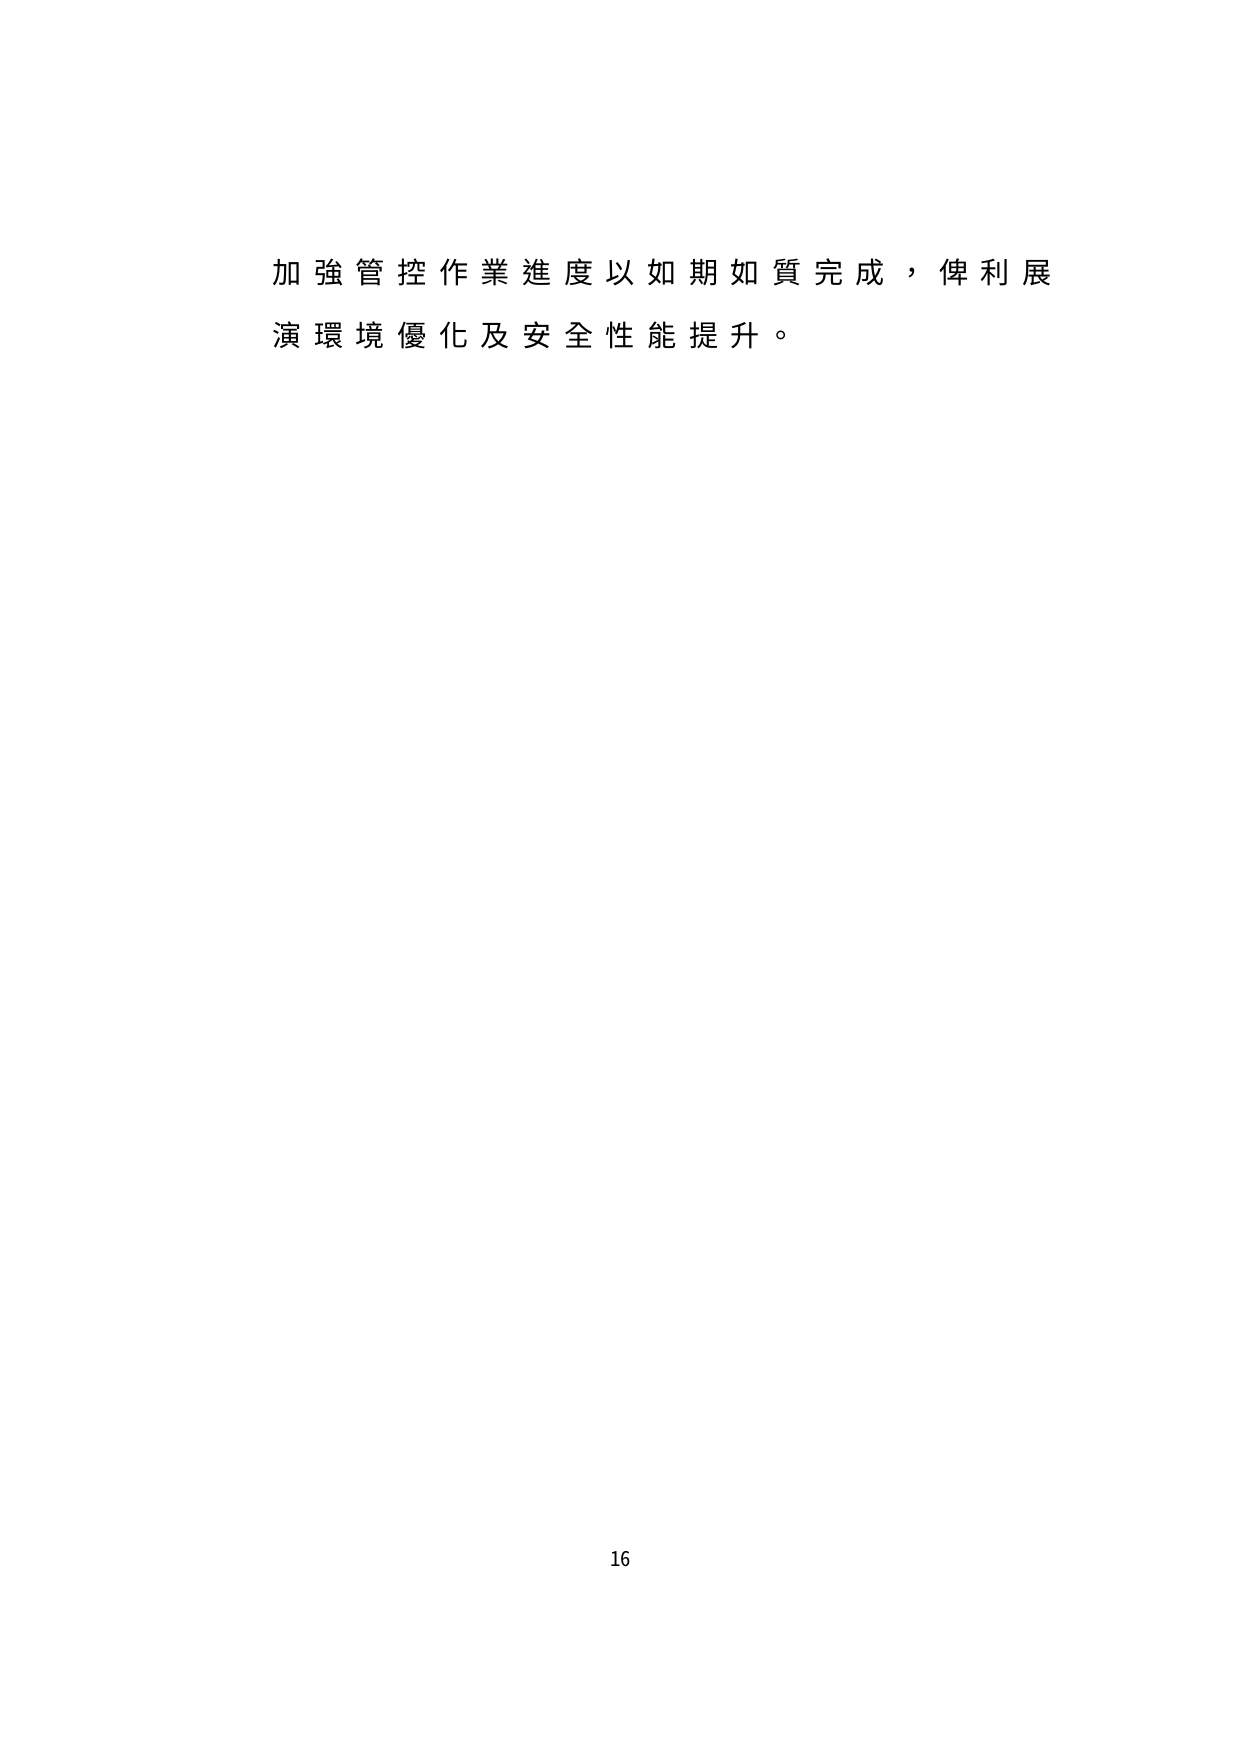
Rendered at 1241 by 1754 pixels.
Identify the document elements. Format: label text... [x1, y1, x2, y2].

text 加強管控作業進度以如期如質完成，俾利展演環境優化及安全性能提升。 [242, 229, 1058, 354]
